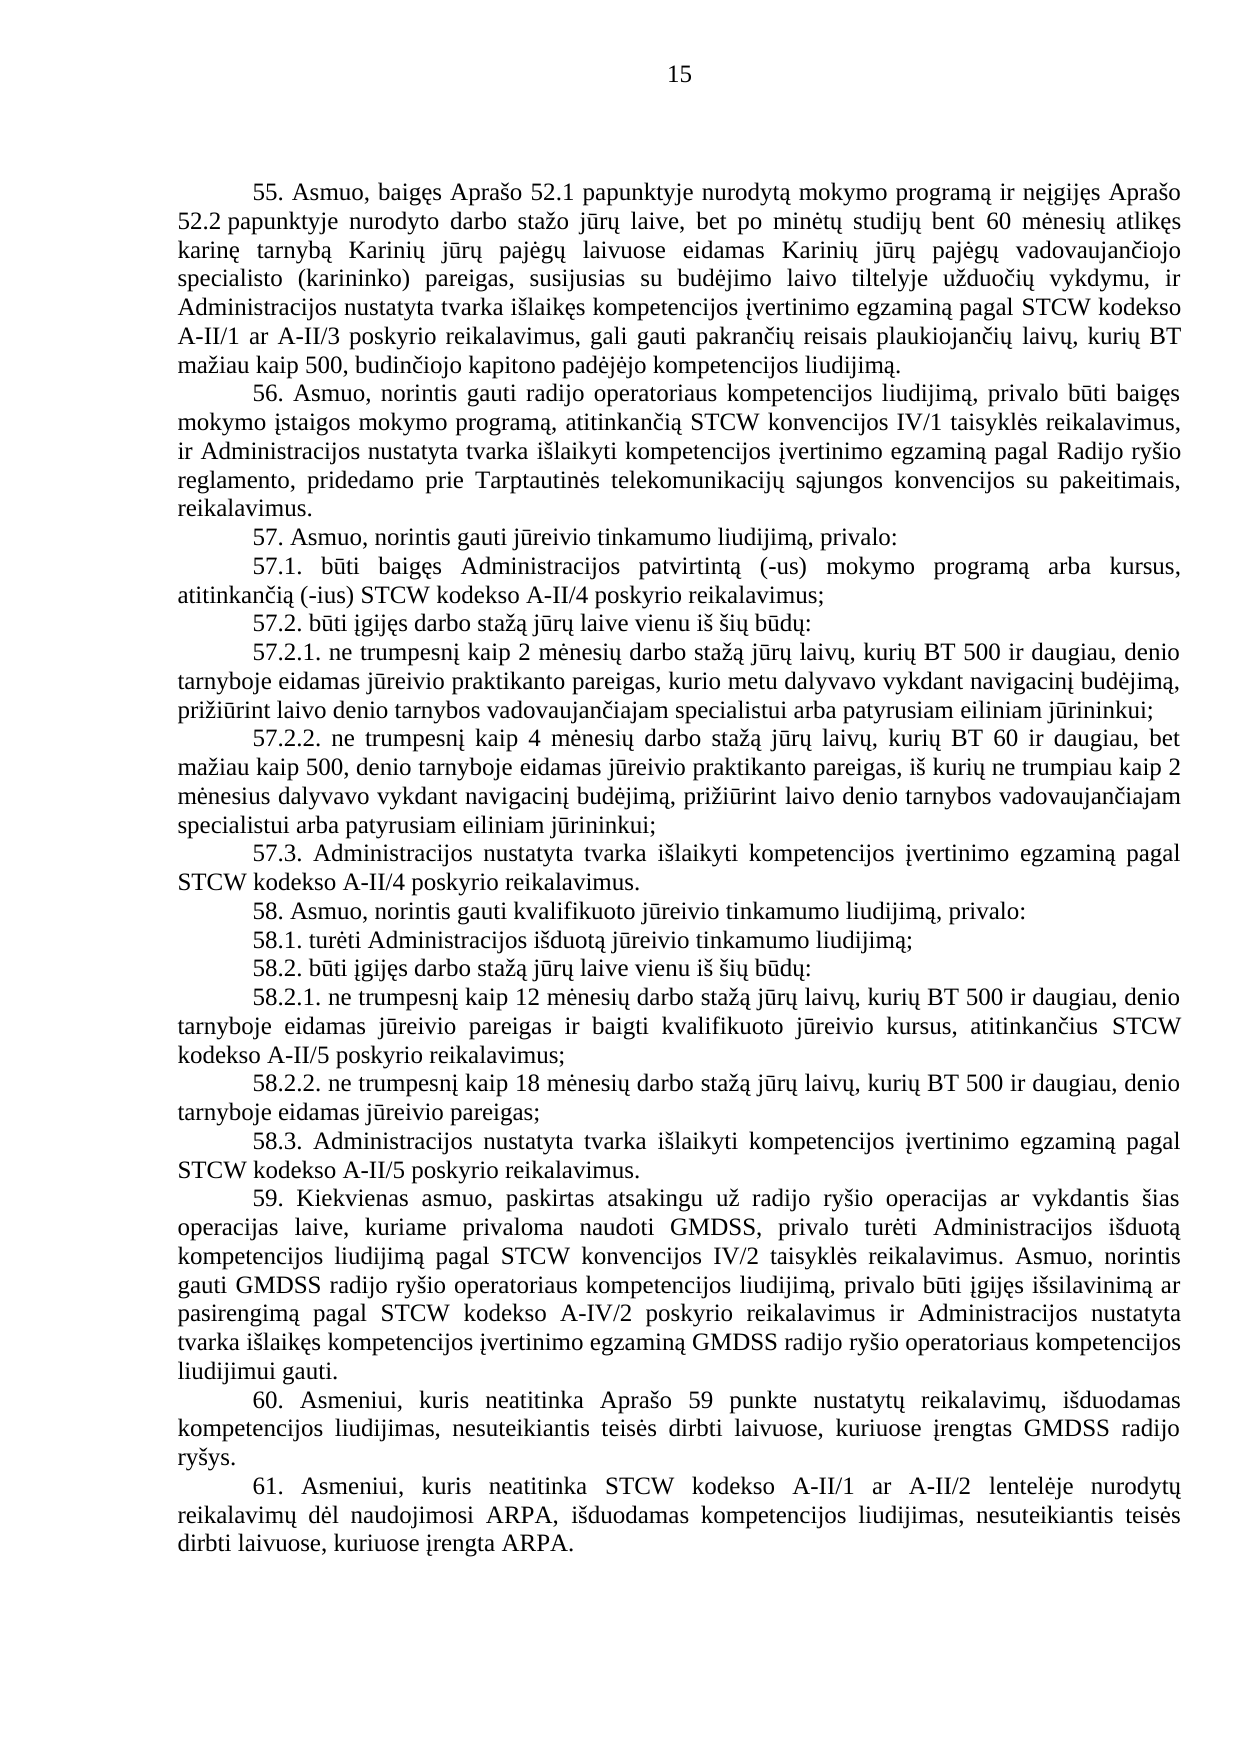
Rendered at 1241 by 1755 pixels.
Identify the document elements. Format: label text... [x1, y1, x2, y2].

text 61. Asmeniui, kuris neatitinka STCW kodekso A-II/1 ar A-II/2 lentelėje nurodytų reikalavimų dėl naudojimosi ARPA, išduodamas kompetencijos liudijimas, nesuteikiantis teisės dirbti laivuose, kuriuose įrengta ARPA. [177, 1471, 1181, 1557]
text 57.1. būti baigęs Administracijos patvirtintą (-us) mokymo programą arba kursus, atitinkančią (-ius) STCW kodekso A-II/4 poskyrio reikalavimus; [177, 551, 1181, 608]
text 57. Asmuo, norintis gauti jūreivio tinkamumo liudijimą, privalo: [177, 522, 1181, 551]
text 56. Asmuo, norintis gauti radijo operatoriaus kompetencijos liudijimą, privalo būti baigęs mokymo įstaigos mokymo programą, atitinkančią STCW konvencijos IV/1 taisyklės reikalavimus, ir Administracijos nustatyta tvarka išlaikyti kompetencijos įvertinimo egzaminą pagal Radijo ryšio reglamento, pridedamo prie Tarptautinės telekomunikacijų sąjungos konvencijos su pakeitimais, reikalavimus. [177, 378, 1181, 522]
text 57.2. būti įgijęs darbo stažą jūrų laive vienu iš šių būdų: [177, 608, 1181, 637]
text 57.3. Administracijos nustatyta tvarka išlaikyti kompetencijos įvertinimo egzaminą pagal STCW kodekso A-II/4 poskyrio reikalavimus. [177, 838, 1181, 896]
text 55. Asmuo, baigęs Aprašo 52.1 papunktyje nurodytą mokymo programą ir neįgijęs Aprašo 52.2 papunktyje nurodyto darbo stažo jūrų laive, bet po minėtų studijų bent 60 mėnesių atlikęs karinę tarnybą Karinių jūrų pajėgų laivuose eidamas Karinių jūrų pajėgų vadovaujančiojo specialisto (karininko) pareigas, susijusias su budėjimo laivo tiltelyje užduočių vykdymu, ir Administracijos nustatyta tvarka išlaikęs kompetencijos įvertinimo egzaminą pagal STCW kodekso A-II/1 ar A-II/3 poskyrio reikalavimus, gali gauti pakrančių reisais plaukiojančių laivų, kurių BT mažiau kaip 500, budinčiojo kapitono padėjėjo kompetencijos liudijimą. [177, 177, 1181, 378]
text 59. Kiekvienas asmuo, paskirtas atsakingu už radijo ryšio operacijas ar vykdantis šias operacijas laive, kuriame privaloma naudoti GMDSS, privalo turėti Administracijos išduotą kompetencijos liudijimą pagal STCW konvencijos IV/2 taisyklės reikalavimus. Asmuo, norintis gauti GMDSS radijo ryšio operatoriaus kompetencijos liudijimą, privalo būti įgijęs išsilavinimą ar pasirengimą pagal STCW kodekso A-IV/2 poskyrio reikalavimus ir Administracijos nustatyta tvarka išlaikęs kompetencijos įvertinimo egzaminą GMDSS radijo ryšio operatoriaus kompetencijos liudijimui gauti. [177, 1183, 1181, 1385]
text 58.2. būti įgijęs darbo stažą jūrų laive vienu iš šių būdų: [177, 953, 1181, 982]
text 58.3. Administracijos nustatyta tvarka išlaikyti kompetencijos įvertinimo egzaminą pagal STCW kodekso A-II/5 poskyrio reikalavimus. [177, 1126, 1181, 1183]
text 57.2.2. ne trumpesnį kaip 4 mėnesių darbo stažą jūrų laivų, kurių BT 60 ir daugiau, bet mažiau kaip 500, denio tarnyboje eidamas jūreivio praktikanto pareigas, iš kurių ne trumpiau kaip 2 mėnesius dalyvavo vykdant navigacinį budėjimą, prižiūrint laivo denio tarnybos vadovaujančiajam specialistui arba patyrusiam eiliniam jūrininkui; [177, 723, 1181, 838]
text 58. Asmuo, norintis gauti kvalifikuoto jūreivio tinkamumo liudijimą, privalo: [177, 896, 1181, 925]
text 60. Asmeniui, kuris neatitinka Aprašo 59 punkte nustatytų reikalavimų, išduodamas kompetencijos liudijimas, nesuteikiantis teisės dirbti laivuose, kuriuose įrengtas GMDSS radijo ryšys. [177, 1385, 1181, 1471]
text 58.2.1. ne trumpesnį kaip 12 mėnesių darbo stažą jūrų laivų, kurių BT 500 ir daugiau, denio tarnyboje eidamas jūreivio pareigas ir baigti kvalifikuoto jūreivio kursus, atitinkančius STCW kodekso A-II/5 poskyrio reikalavimus; [177, 982, 1181, 1068]
text 58.2.2. ne trumpesnį kaip 18 mėnesių darbo stažą jūrų laivų, kurių BT 500 ir daugiau, denio tarnyboje eidamas jūreivio pareigas; [177, 1068, 1181, 1126]
text 57.2.1. ne trumpesnį kaip 2 mėnesių darbo stažą jūrų laivų, kurių BT 500 ir daugiau, denio tarnyboje eidamas jūreivio praktikanto pareigas, kurio metu dalyvavo vykdant navigacinį budėjimą, prižiūrint laivo denio tarnybos vadovaujančiajam specialistui arba patyrusiam eiliniam jūrininkui; [177, 637, 1181, 723]
text 58.1. turėti Administracijos išduotą jūreivio tinkamumo liudijimą; [177, 925, 1181, 953]
